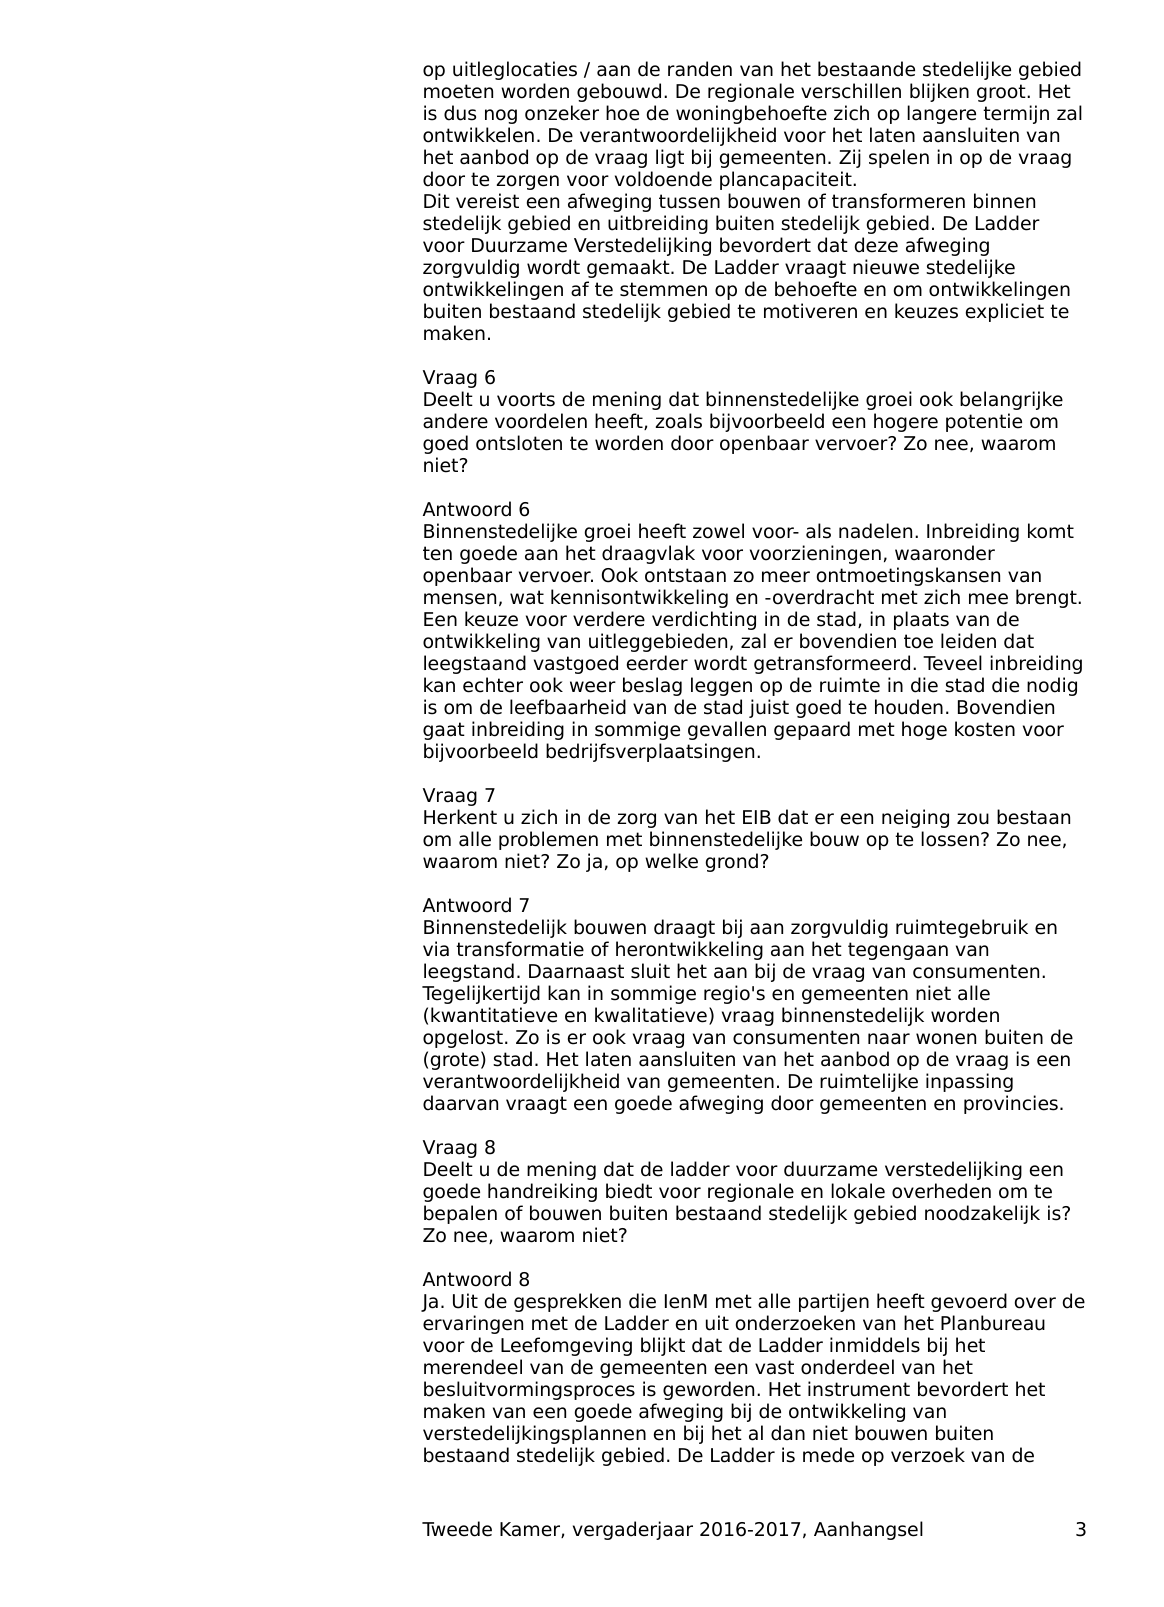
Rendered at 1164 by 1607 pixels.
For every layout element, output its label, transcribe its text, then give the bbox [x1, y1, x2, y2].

text Binnenstedelijk bouwen draagt bij aan zorgvuldig ruimtegebruik en via transformatie of herontwikkeling aan het tegengaan van leegstand. Daarnaast sluit het aan bij de vraag van consumenten. Tegelijkertijd kan in sommige regio's en gemeenten niet alle (kwantitatieve en kwalitatieve) vraag binnenstedelijk worden opgelost. Zo is er ook vraag van consumenten naar wonen buiten de (grote) stad. Het laten aansluiten van het aanbod op de vraag is een verantwoordelijkheid van gemeenten. De ruimtelijke inpassing daarvan vraagt een goede afweging door gemeenten en provincies. [422, 917, 1087, 1115]
text Vraag 7 [422, 785, 1087, 807]
text Deelt u de mening dat de ladder voor duurzame verstedelijking een goede handreiking biedt voor regionale en lokale overheden om te bepalen of bouwen buiten bestaand stedelijk gebied noodzakelijk is? Zo nee, waarom niet? [422, 1159, 1087, 1247]
text Ja. Uit de gesprekken die IenM met alle partijen heeft gevoerd over de ervaringen met de Ladder en uit onderzoeken van het Planbureau voor de Leefomgeving blijkt dat de Ladder inmiddels bij het merendeel van de gemeenten een vast onderdeel van het besluitvormingsproces is geworden. Het instrument bevordert het maken van een goede afweging bij de ontwikkeling van verstedelijkingsplannen en bij het al dan niet bouwen buiten bestaand stedelijk gebied. De Ladder is mede op verzoek van de [422, 1291, 1087, 1467]
text Vraag 8 [422, 1137, 1087, 1159]
text Herkent u zich in de zorg van het EIB dat er een neiging zou bestaan om alle problemen met binnenstedelijke bouw op te lossen? Zo nee, waarom niet? Zo ja, op welke grond? [422, 807, 1087, 873]
text Vraag 6 [422, 367, 1087, 389]
text Deelt u voorts de mening dat binnenstedelijke groei ook belangrijke andere voordelen heeft, zoals bijvoorbeeld een hogere potentie om goed ontsloten te worden door openbaar vervoer? Zo nee, waarom niet? [422, 389, 1087, 477]
text Antwoord 8 [422, 1269, 1087, 1291]
text Dit vereist een afweging tussen bouwen of transformeren binnen stedelijk gebied en uitbreiding buiten stedelijk gebied. De Ladder voor Duurzame Verstedelijking bevordert dat deze afweging zorgvuldig wordt gemaakt. De Ladder vraagt nieuwe stedelijke ontwikkelingen af te stemmen op de behoefte en om ontwikkelingen buiten bestaand stedelijk gebied te motiveren en keuzes expliciet te maken. [422, 191, 1087, 345]
text Binnenstedelijke groei heeft zowel voor- als nadelen. Inbreiding komt ten goede aan het draagvlak voor voorzieningen, waaronder openbaar vervoer. Ook ontstaan zo meer ontmoetingskansen van mensen, wat kennisontwikkeling en -overdracht met zich mee brengt. Een keuze voor verdere verdichting in de stad, in plaats van de ontwikkeling van uitleggebieden, zal er bovendien toe leiden dat leegstaand vastgoed eerder wordt getransformeerd. Teveel inbreiding kan echter ook weer beslag leggen op de ruimte in die stad die nodig is om de leefbaarheid van de stad juist goed te houden. Bovendien gaat inbreiding in sommige gevallen gepaard met hoge kosten voor bijvoorbeeld bedrijfsverplaatsingen. [422, 521, 1087, 763]
text op uitleglocaties / aan de randen van het bestaande stedelijke gebied moeten worden gebouwd. De regionale verschillen blijken groot. Het is dus nog onzeker hoe de woningbehoefte zich op langere termijn zal ontwikkelen. De verantwoordelijkheid voor het laten aansluiten van het aanbod op de vraag ligt bij gemeenten. Zij spelen in op de vraag door te zorgen voor voldoende plancapaciteit. [422, 59, 1087, 191]
text Antwoord 6 [422, 499, 1087, 521]
text Antwoord 7 [422, 895, 1087, 917]
